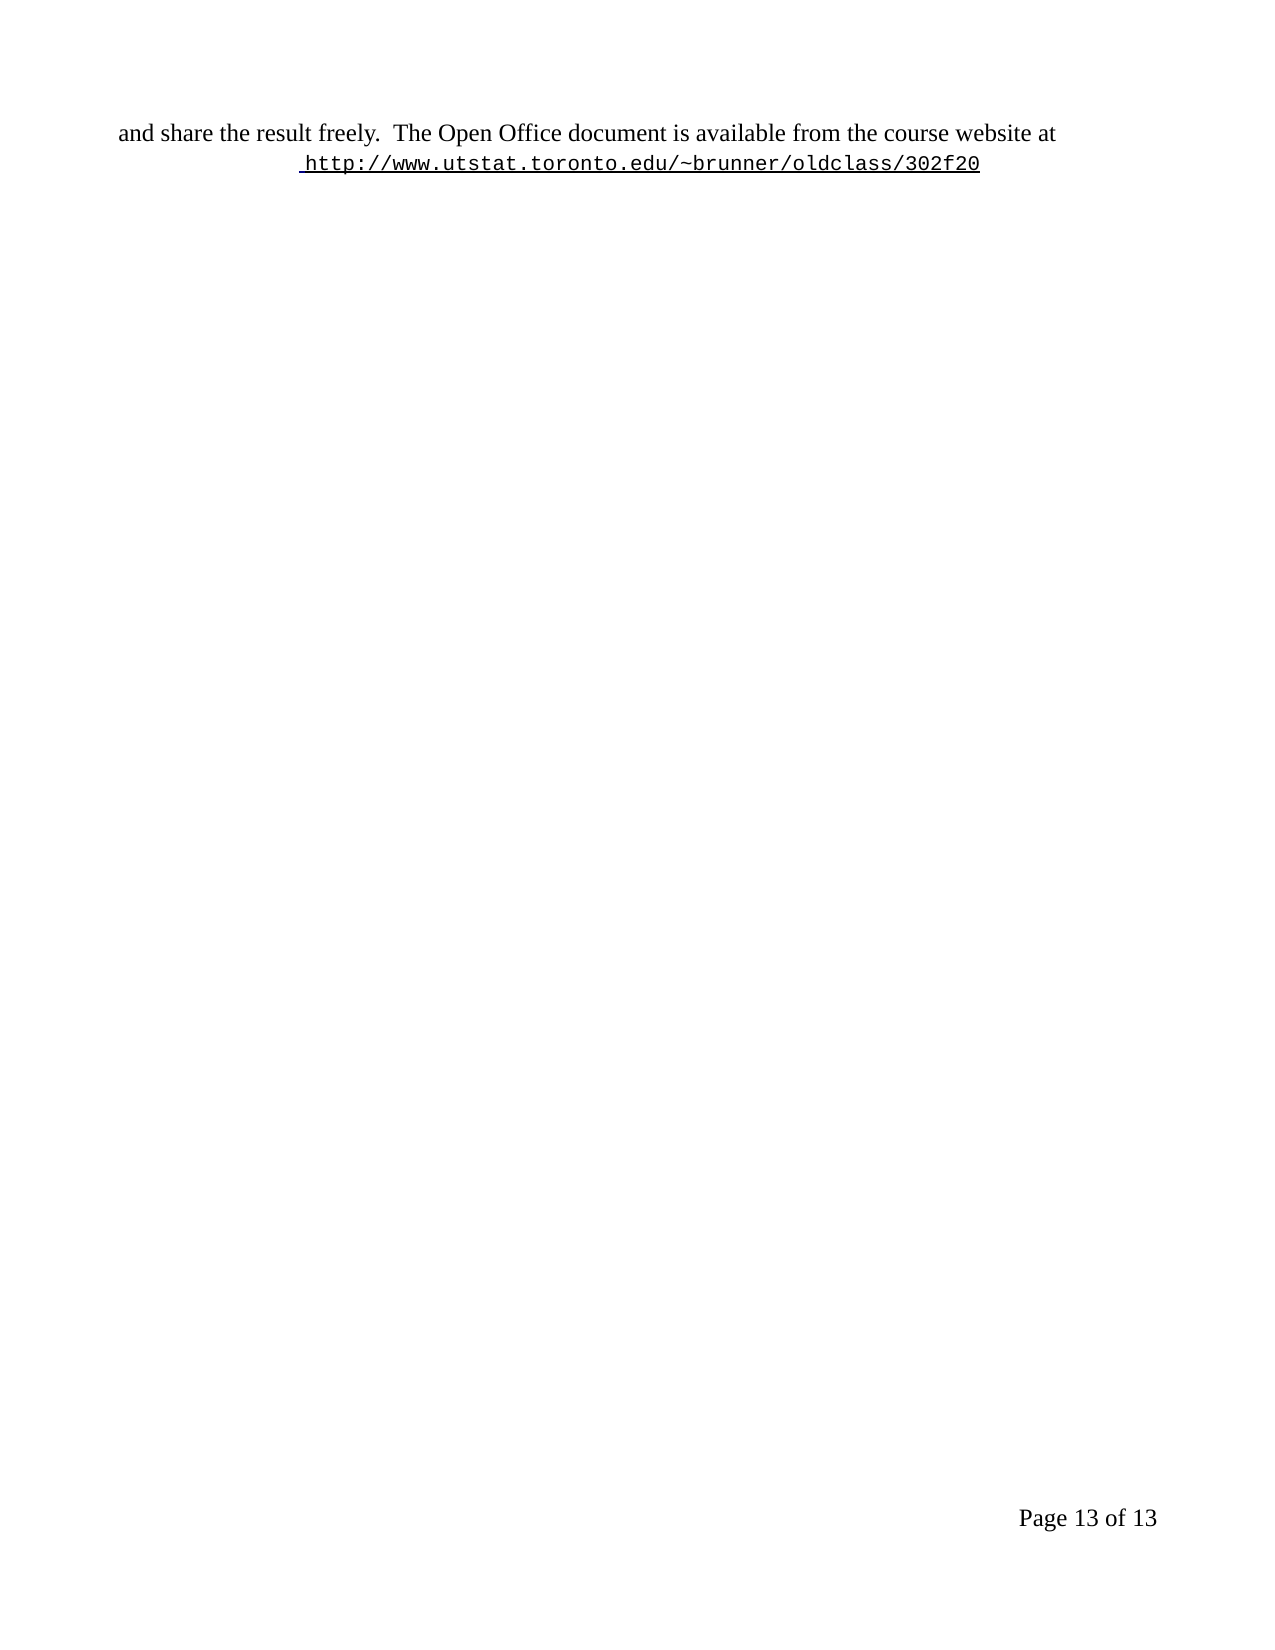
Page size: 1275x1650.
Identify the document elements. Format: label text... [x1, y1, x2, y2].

text http://www.utstat.toronto.edu/~brunner/oldclass/302f20 [118, 147, 1160, 176]
text and share the result freely. The Open Office document is available from the course website at [118, 118, 1160, 147]
